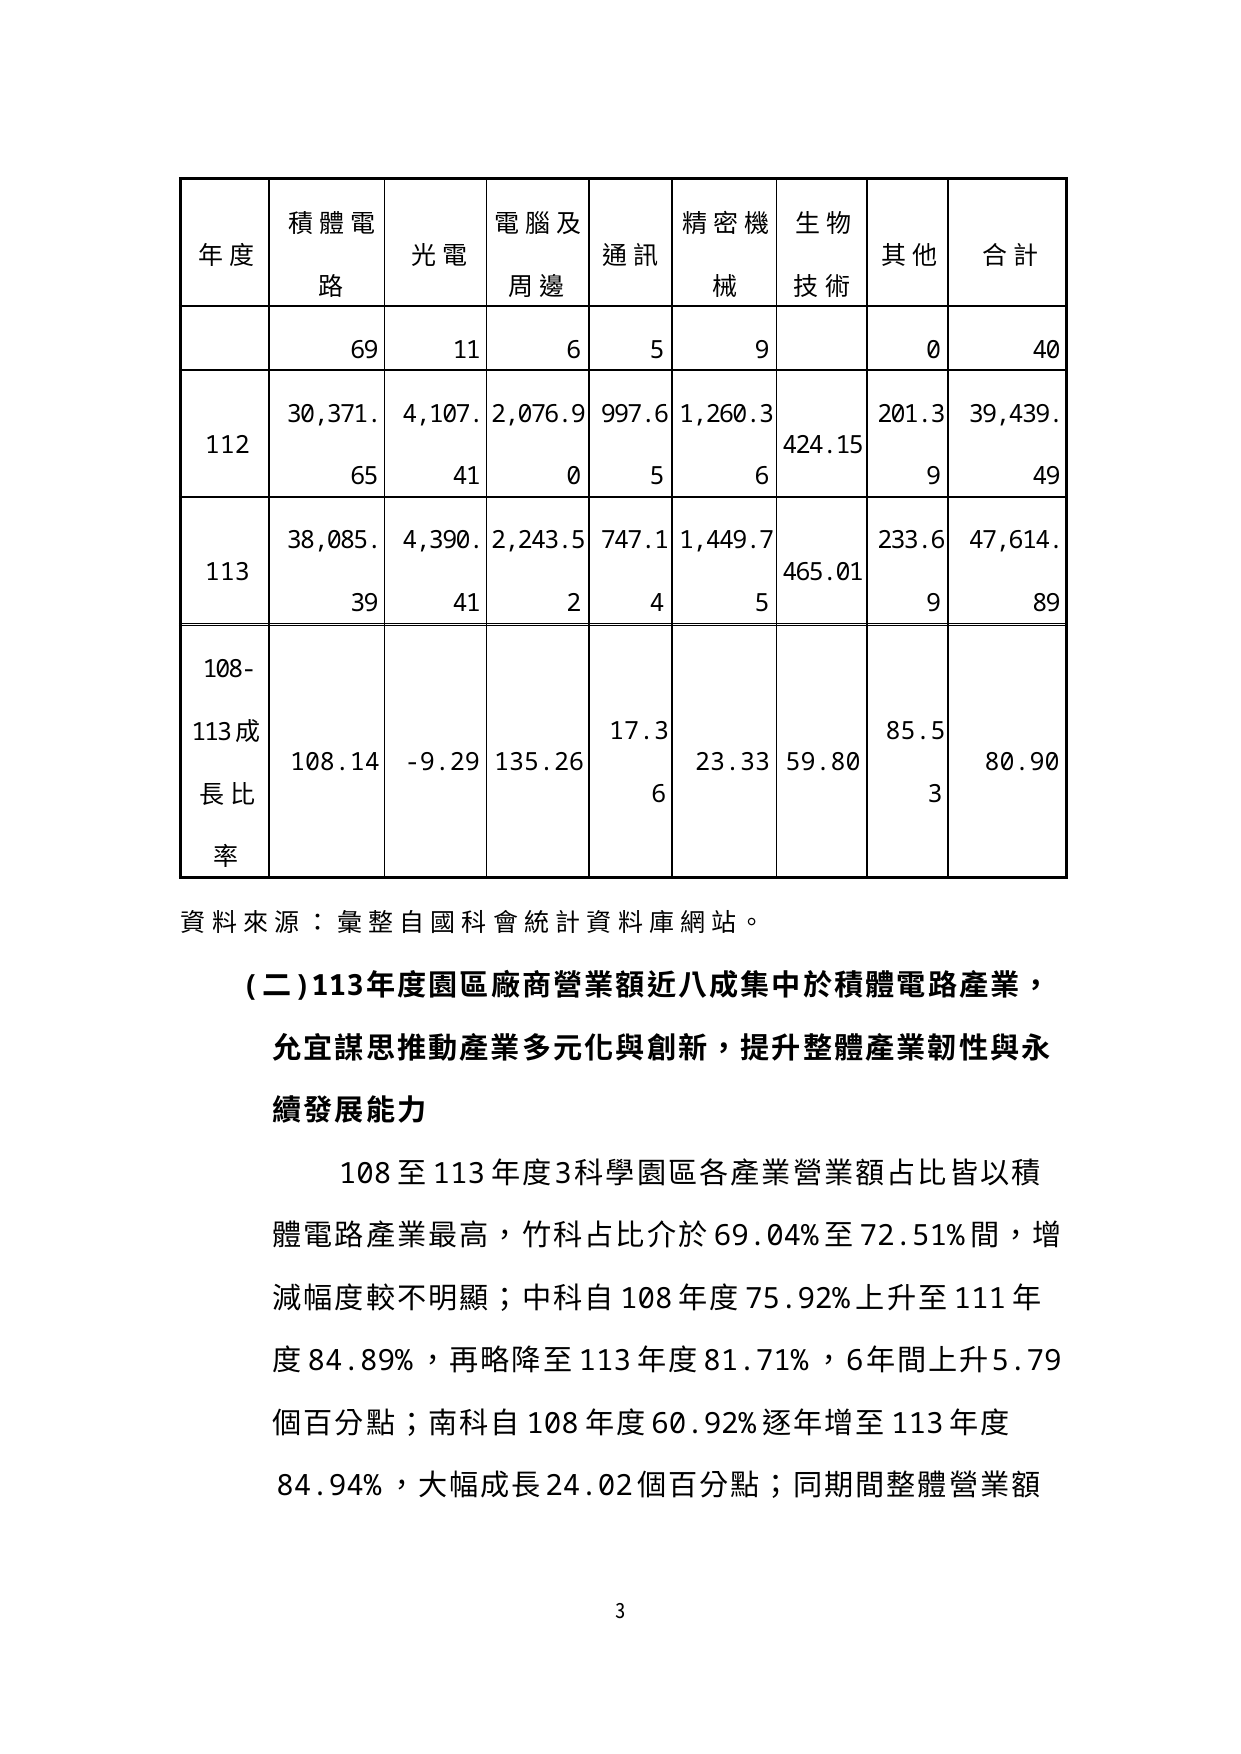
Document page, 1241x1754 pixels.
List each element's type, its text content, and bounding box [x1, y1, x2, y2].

table_cell 747.14 [590, 498, 671, 622]
table_cell 5 [590, 307, 671, 369]
table_cell 201.39 [868, 371, 947, 496]
table_cell 47,614.89 [949, 498, 1065, 622]
table_cell 135.26 [487, 626, 588, 876]
table_cell 424.15 [777, 371, 866, 496]
table_cell 4,390.41 [385, 498, 486, 622]
table_header 積體電路 [270, 180, 384, 305]
table_cell 233.69 [868, 498, 947, 622]
table_cell 1,449.75 [673, 498, 776, 622]
table_cell 0 [868, 307, 947, 369]
table_cell 38,085.39 [270, 498, 384, 622]
text (二)113年度園區廠商營業額近八成集中於積體電路產業，允宜謀思推動產業多元化與創新，提升整體產業韌性與永續發展能力 [236, 941, 1063, 1129]
table_cell 39,439.49 [949, 371, 1065, 496]
table_cell 465.01 [777, 498, 866, 622]
table_cell 11 [385, 307, 486, 369]
table_cell 85.53 [868, 626, 947, 876]
table_cell [777, 307, 866, 369]
table_header 通訊 [590, 180, 671, 305]
table_cell 997.65 [590, 371, 671, 496]
table_cell 4,107.41 [385, 371, 486, 496]
table_cell 80.90 [949, 626, 1065, 876]
text 108至113年度3科學園區各產業營業額占比皆以積體電路產業最高，竹科占比介於69.04%至72.51%間，增減幅度較不明顯；中科自108年度75.92%上升至111年度84.89%，再略降至113年度81.71%，6年間上升5.79個百分點；南科自108年度60.92%逐年增至113年度84.94%，大幅成長24.02個百分點；同期間整體營業額 [266, 1129, 1063, 1504]
table_cell -9.29 [385, 626, 486, 876]
table_cell 40 [949, 307, 1065, 369]
table_cell 1,260.36 [673, 371, 776, 496]
table_cell 59.80 [777, 626, 866, 876]
table_header 生物技術 [777, 180, 866, 305]
table_cell 108-113成長比率 [182, 626, 268, 876]
table_cell 108.14 [270, 626, 384, 876]
table_cell 69 [270, 307, 384, 369]
table_cell [182, 307, 268, 369]
text 資料來源：彙整自國科會統計資料庫網站。 [177, 879, 1063, 941]
table_cell 30,371.65 [270, 371, 384, 496]
table_cell 113 [182, 498, 268, 622]
table_header 電腦及周邊 [487, 180, 588, 305]
table_cell 6 [487, 307, 588, 369]
table_cell 9 [673, 307, 776, 369]
table_header 光電 [385, 180, 486, 305]
table_header 年度 [182, 180, 268, 305]
table_cell 2,243.52 [487, 498, 588, 622]
table_cell 23.33 [673, 626, 776, 876]
table_cell 17.36 [590, 626, 671, 876]
table_header 精密機械 [673, 180, 776, 305]
table_header 其他 [868, 180, 947, 305]
table_header 合計 [949, 180, 1065, 305]
table_cell 112 [182, 371, 268, 496]
table_cell 2,076.90 [487, 371, 588, 496]
